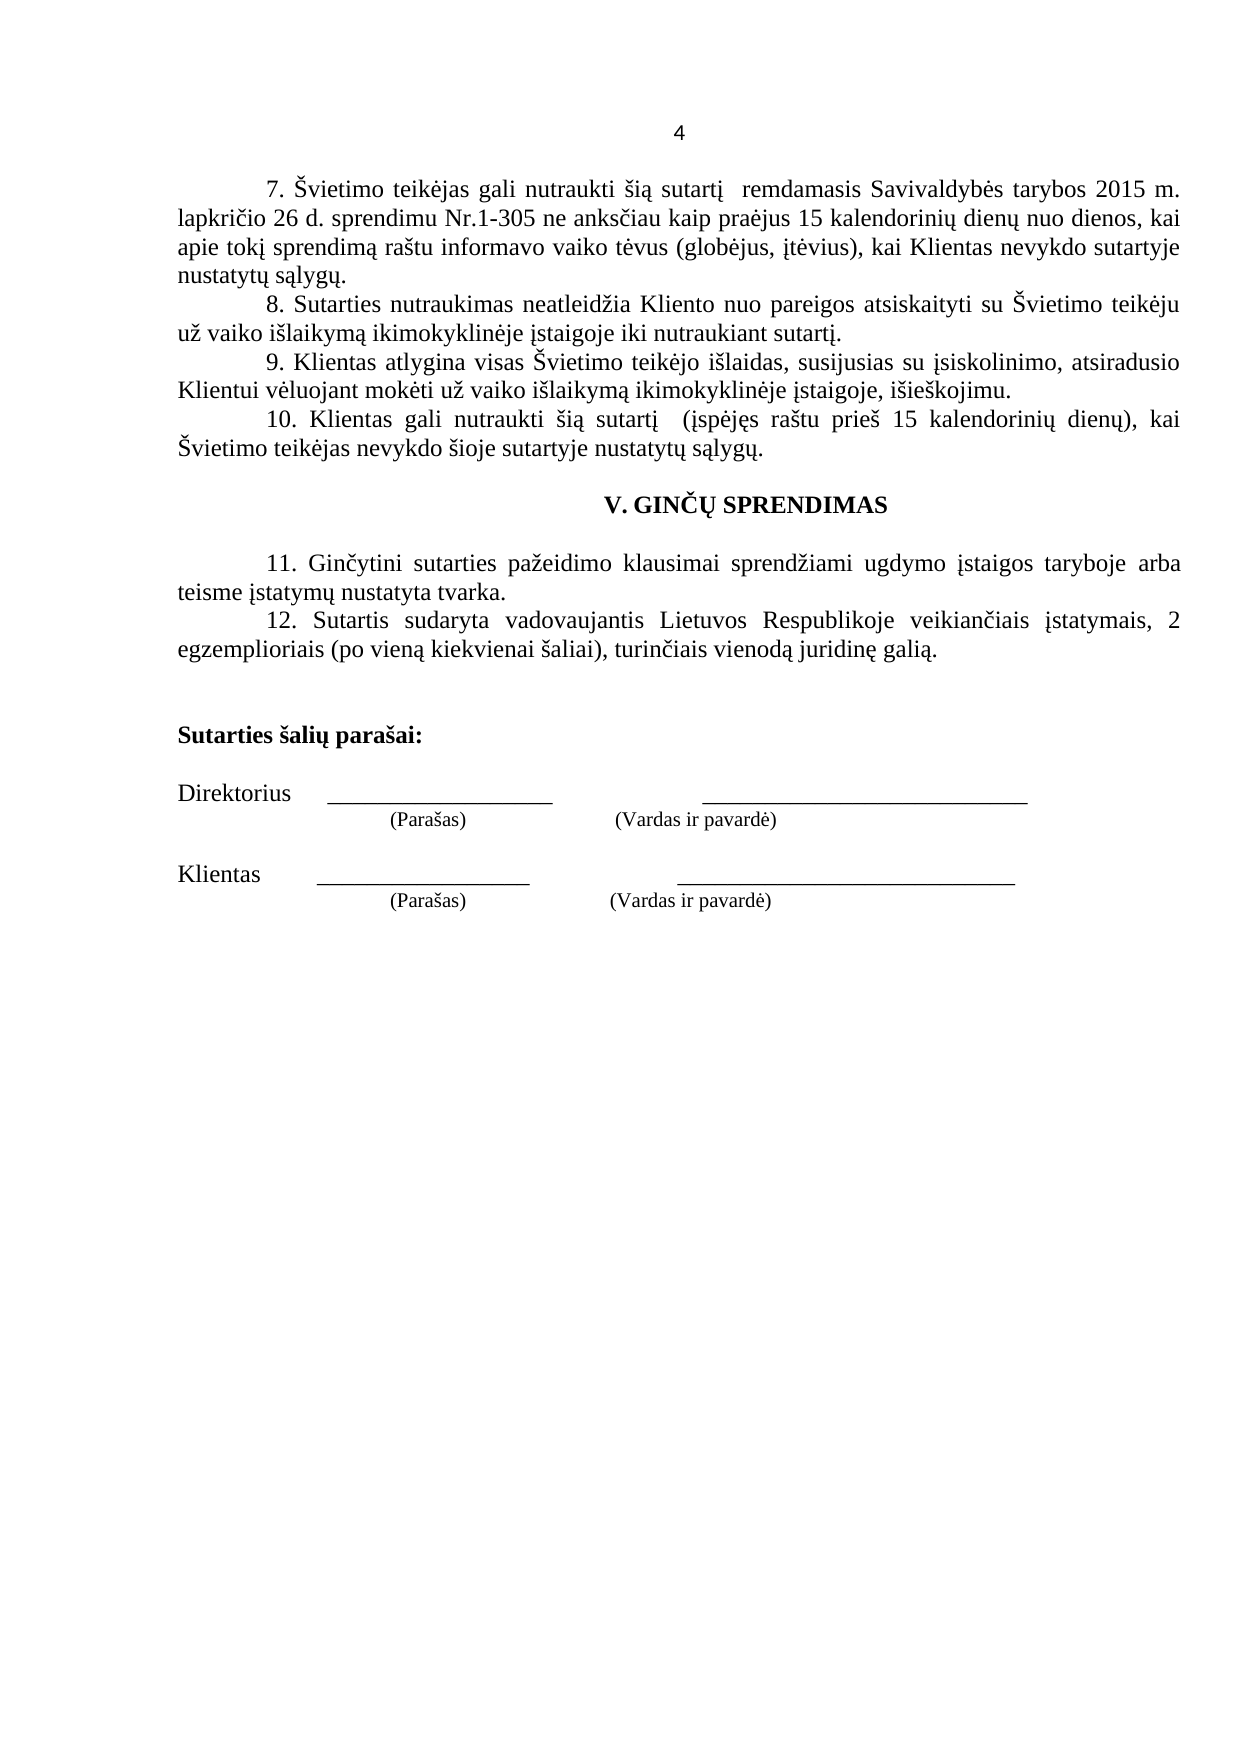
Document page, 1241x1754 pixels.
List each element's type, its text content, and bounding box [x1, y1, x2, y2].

text (Parašas) (Vardas ir pavardė) [177, 807, 1181, 831]
text 8. Sutarties nutraukimas neatleidžia Kliento nuo pareigos atsiskaityti su Švietimo teikėju už vaiko išlaikymą ikimokyklinėje įstaigoje iki nutraukiant sutartį. [177, 289, 1181, 347]
text 9. Klientas atlygina visas Švietimo teikėjo išlaidas, susijusias su įsiskolinimo, atsiradusio Klientui vėluojant mokėti už vaiko išlaikymą ikimokyklinėje įstaigoje, išieškojimu. [177, 347, 1181, 404]
text Sutarties šalių parašai: [177, 720, 1181, 749]
text 11. Ginčytini sutarties pažeidimo klausimai sprendžiami ugdymo įstaigos taryboje arba teisme įstatymų nustatyta tvarka. [177, 548, 1181, 605]
text Direktorius __________________ __________________________ [177, 778, 1181, 807]
text 7. Švietimo teikėjas gali nutraukti šią sutartį remdamasis Savivaldybės tarybos 2015 m. lapkričio 26 d. sprendimu Nr.1-305 ne anksčiau kaip praėjus 15 kalendorinių dienų nuo dienos, kai apie tokį sprendimą raštu informavo vaiko tėvus (globėjus, įtėvius), kai Klientas nevykdo sutartyje nustatytų sąlygų. [177, 174, 1181, 289]
text V. GINČŲ SPRENDIMAS [310, 490, 1181, 519]
text 12. Sutartis sudaryta vadovaujantis Lietuvos Respublikoje veikiančiais įstatymais, 2 egzemplioriais (po vieną kiekvienai šaliai), turinčiais vienodą juridinę galią. [177, 605, 1181, 663]
text 10. Klientas gali nutraukti šią sutartį (įspėjęs raštu prieš 15 kalendorinių dienų), kai Švietimo teikėjas nevykdo šioje sutartyje nustatytų sąlygų. [177, 404, 1181, 462]
text Klientas _________________ ___________________________ [177, 859, 1181, 888]
text (Parašas) (Vardas ir pavardė) [177, 888, 1181, 912]
